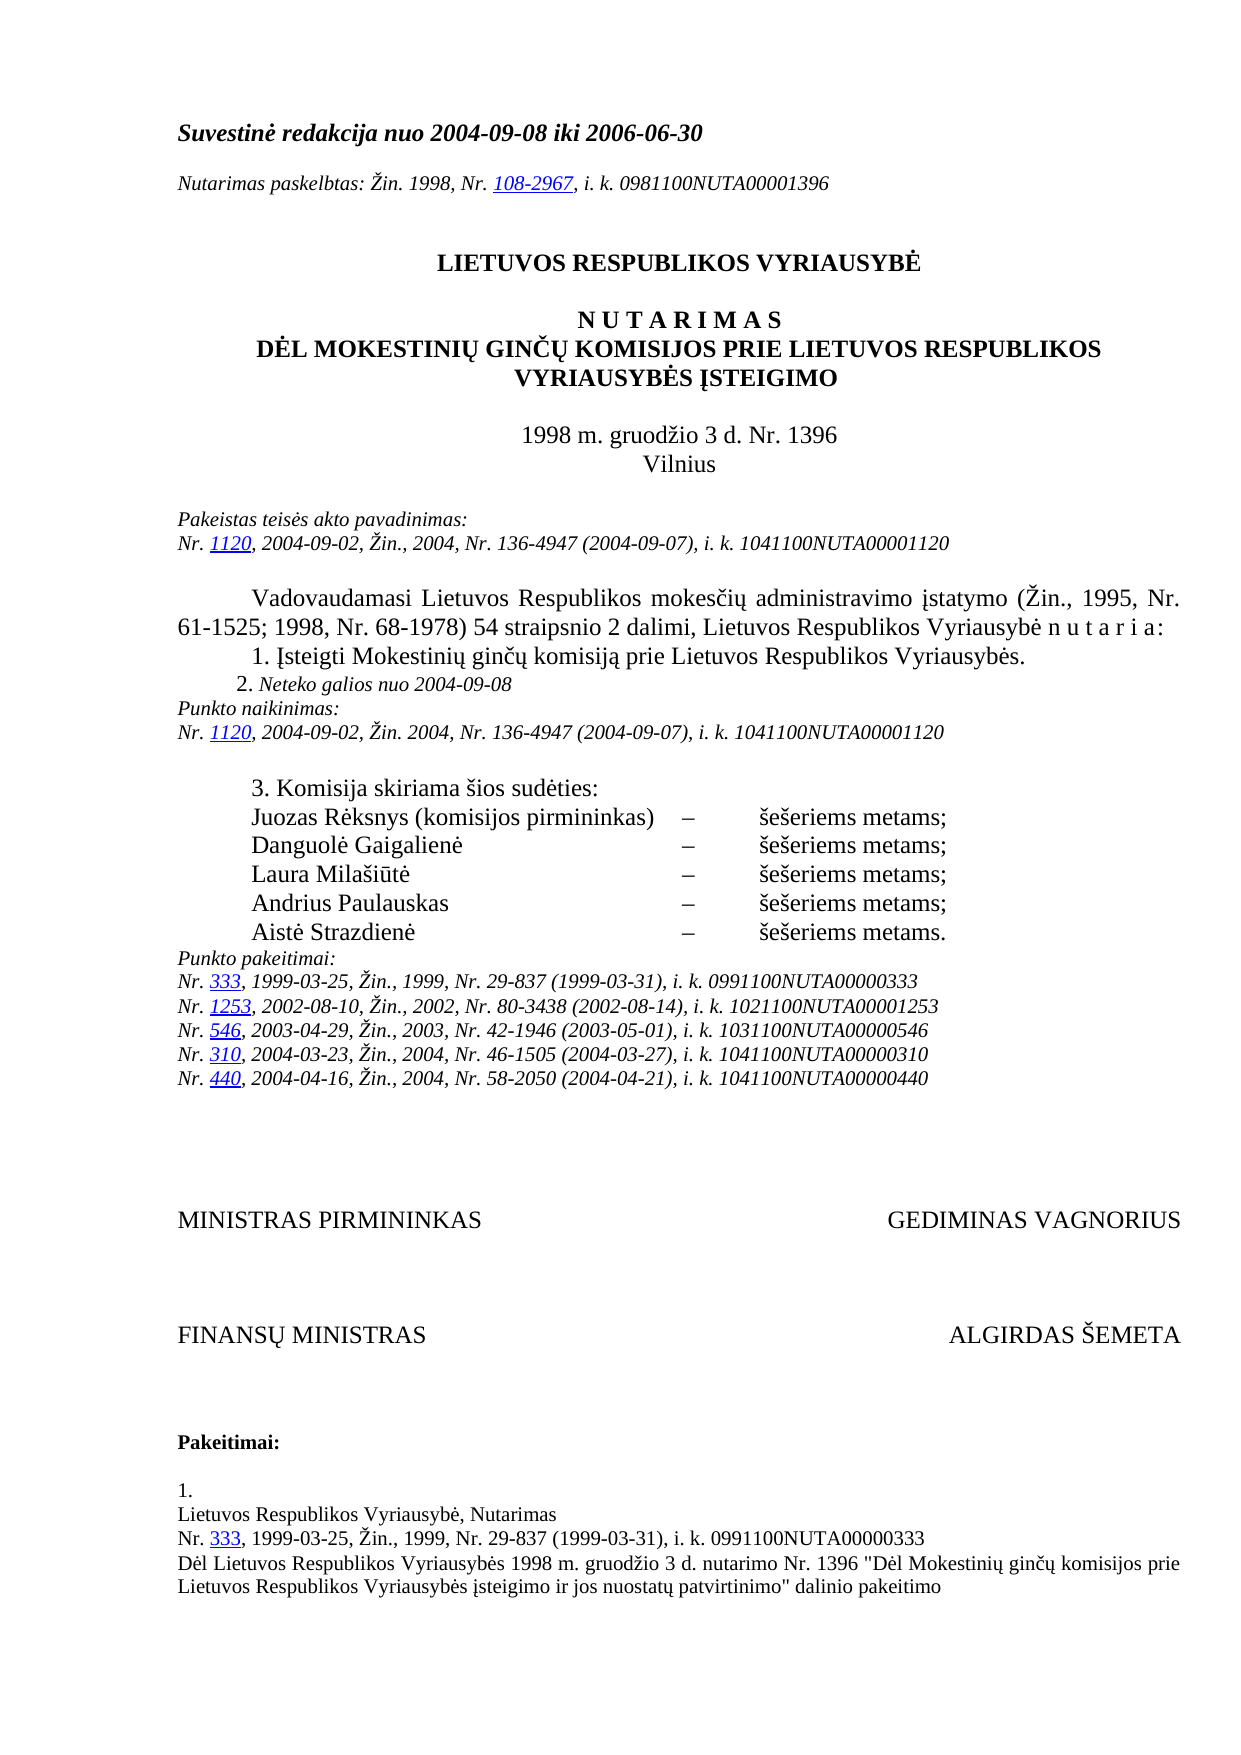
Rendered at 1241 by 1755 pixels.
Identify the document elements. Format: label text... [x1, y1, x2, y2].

text Nr. 1253, 2002-08-10, Žin., 2002, Nr. 80-3438 (2002-08-14), i. k. 1021100NUTA00001253 [177, 993, 1181, 1018]
text Pakeitimai: [177, 1430, 1181, 1454]
text Pakeistas teisės akto pavadinimas: [177, 507, 1181, 531]
text Vadovaudamasi Lietuvos Respublikos mokesčių administravimo įstatymo (Žin., 1995, Nr. 61-1525; 1998, Nr. 68-1978) 54 straipsnio 2 dalimi, Lietuvos Respublikos Vyriausybė nutaria: [177, 583, 1181, 641]
text Suvestinė redakcija nuo 2004-09-08 iki 2006-06-30 [177, 118, 1181, 147]
text Dėl Lietuvos Respublikos Vyriausybės 1998 m. gruodžio 3 d. nutarimo Nr. 1396 "Dėl Mokestinių ginčų komisijos prie Lietuvos Respublikos Vyriausybės įsteigimo ir jos nuostatų patvirtinimo" dalinio pakeitimo [177, 1550, 1181, 1598]
text Nr. 440, 2004-04-16, Žin., 2004, Nr. 58-2050 (2004-04-21), i. k. 1041100NUTA00000440 [177, 1066, 1181, 1090]
text 3. Komisija skiriama šios sudėties: [177, 773, 1181, 802]
text Nr. 333, 1999-03-25, Žin., 1999, Nr. 29-837 (1999-03-31), i. k. 0991100NUTA00000333 [177, 1526, 1181, 1550]
text Andrius Paulauskas – šešeriems metams; [177, 888, 1181, 917]
text Nr. 546, 2003-04-29, Žin., 2003, Nr. 42-1946 (2003-05-01), i. k. 1031100NUTA00000546 [177, 1018, 1181, 1042]
text Vilnius [177, 449, 1181, 478]
text MINISTRAS PIRMININKAS GEDIMINAS VAGNORIUS [177, 1205, 1181, 1233]
text Nutarimas paskelbtas: Žin. 1998, Nr. 108-2967, i. k. 0981100NUTA00001396 [177, 171, 1181, 195]
text N U T A R I M A S [177, 305, 1181, 334]
text LIETUVOS RESPUBLIKOS VYRIAUSYBĖ [177, 248, 1181, 277]
text DĖL MOKESTINIŲ GINČŲ KOMISIJOS PRIE LIETUVOS RESPUBLIKOS VYRIAUSYBĖS ĮSTEIGIMO [177, 334, 1181, 392]
text 1. Įsteigti Mokestinių ginčų komisiją prie Lietuvos Respublikos Vyriausybės. [177, 641, 1181, 670]
text Aistė Strazdienė – šešeriems metams. [177, 917, 1181, 945]
text Nr. 1120, 2004-09-02, Žin., 2004, Nr. 136-4947 (2004-09-07), i. k. 1041100NUTA00001120 [177, 531, 1181, 555]
text Juozas Rėksnys (komisijos pirmininkas) – šešeriems metams; [177, 802, 1181, 830]
text Punkto naikinimas: [177, 696, 1181, 720]
text Nr. 310, 2004-03-23, Žin., 2004, Nr. 46-1505 (2004-03-27), i. k. 1041100NUTA00000310 [177, 1042, 1181, 1066]
text Nr. 333, 1999-03-25, Žin., 1999, Nr. 29-837 (1999-03-31), i. k. 0991100NUTA00000333 [177, 969, 1181, 993]
text Lietuvos Respublikos Vyriausybė, Nutarimas [177, 1502, 1181, 1526]
text 1. [177, 1478, 1181, 1502]
text Nr. 1120, 2004-09-02, Žin. 2004, Nr. 136-4947 (2004-09-07), i. k. 1041100NUTA00001120 [177, 720, 1181, 744]
text FINANSŲ MINISTRAS ALGIRDAS ŠEMETA [177, 1320, 1181, 1348]
text Punkto pakeitimai: [177, 945, 1181, 969]
text Laura Milašiūtė – šešeriems metams; [177, 859, 1181, 888]
text 1998 m. gruodžio 3 d. Nr. 1396 [177, 420, 1181, 449]
text Danguolė Gaigalienė – šešeriems metams; [177, 830, 1181, 859]
text 2. Neteko galios nuo 2004-09-08 [177, 670, 1181, 696]
